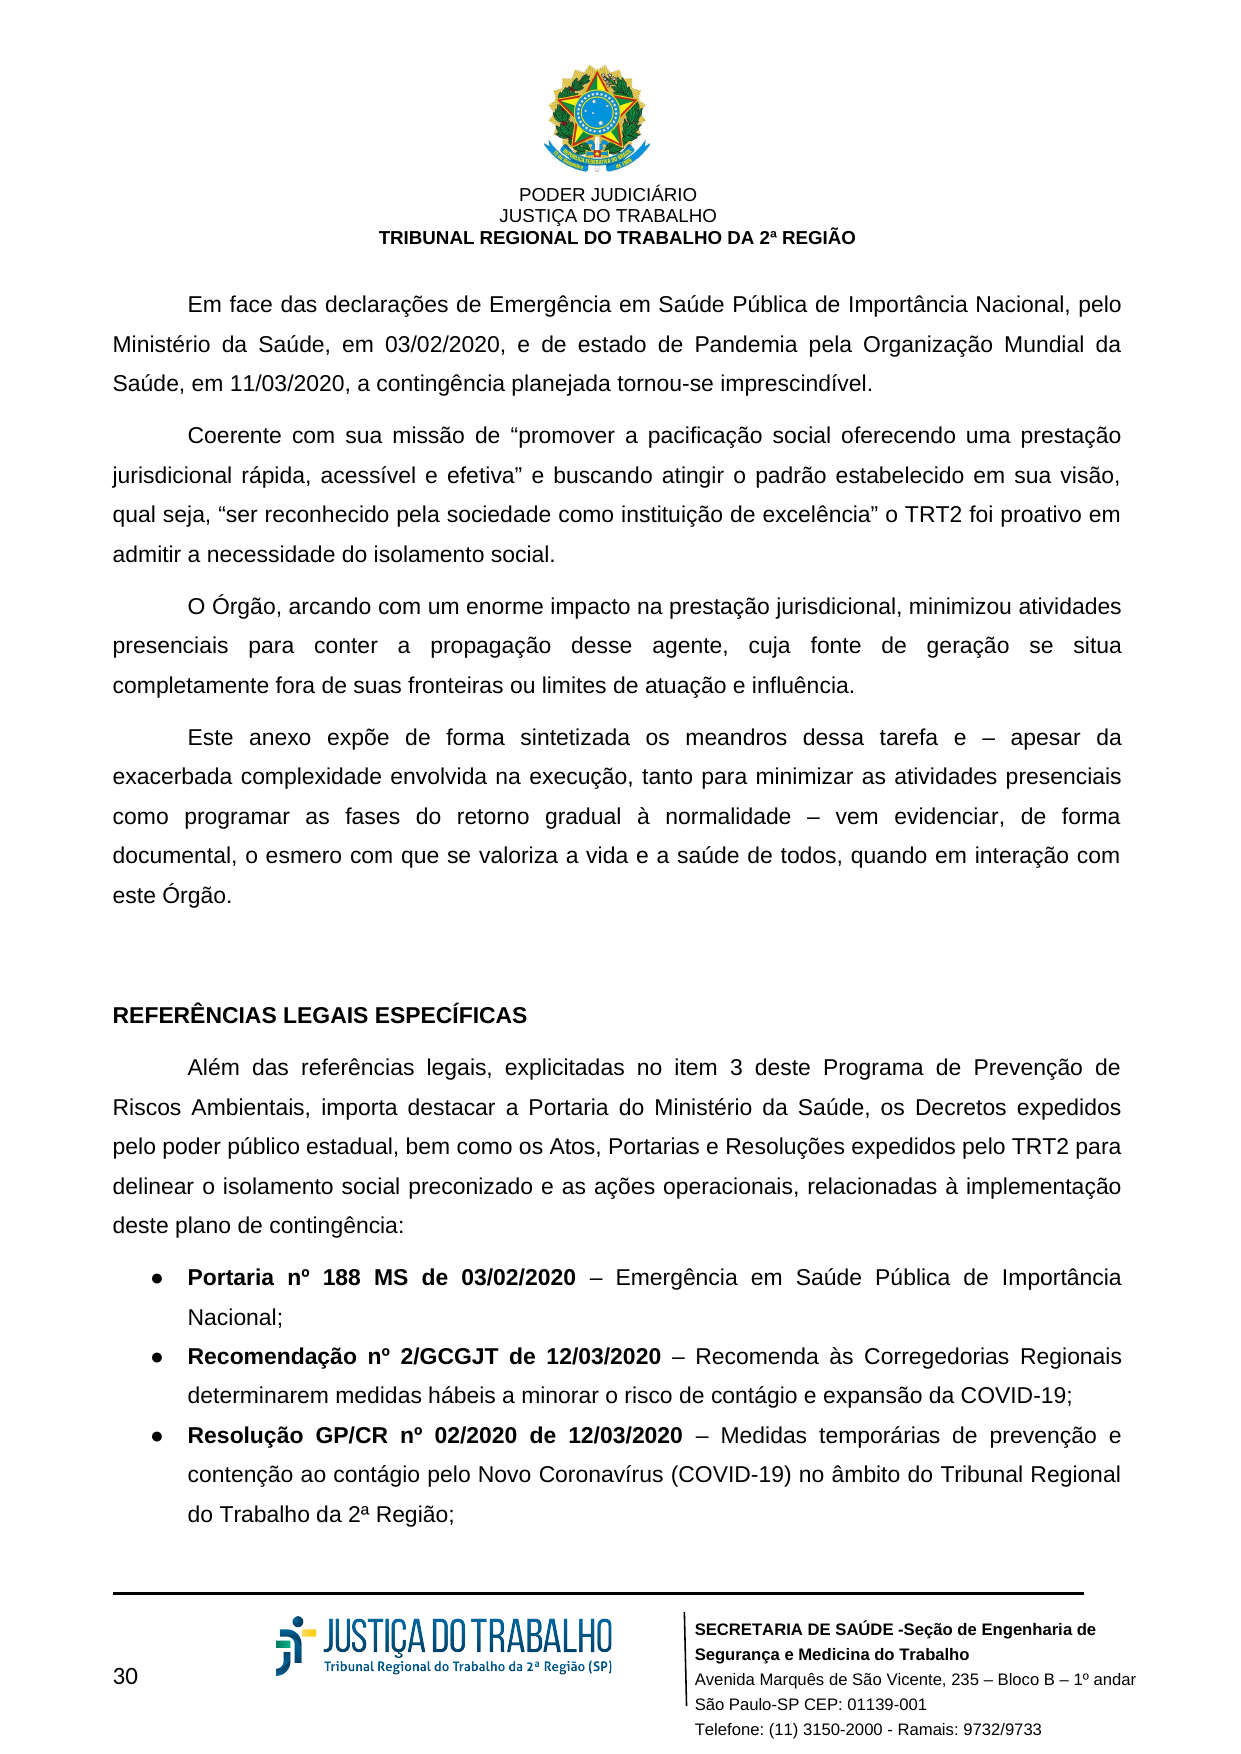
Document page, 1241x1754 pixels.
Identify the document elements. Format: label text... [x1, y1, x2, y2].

picture [543, 65, 650, 172]
list Portaria nº 188 MS de 03/02/2020 – Emergência em Saúde Pública de Importância Nacional; [150, 1264, 1122, 1330]
text Em face das declarações de Emergência em Saúde Pública de Importância Nacional, pelo Ministério da Saúde, em 03/02/2020, e de estado de Pandemia pela Organização Mundial da Saúde, em 11/03/2020, a contingência planejada tornou-se imprescindível. [112, 291, 1122, 397]
text Coerente com sua missão de “promover a pacificação social oferecendo uma prestação jurisdicional rápida, acessível e efetiva” e buscando atingir o padrão estabelecido em sua visão, qual seja, “ser reconhecido pela sociedade como instituição de excelência” o TRT2 foi proativo em admitir a necessidade do isolamento social. [112, 422, 1122, 567]
text Além das referências legais, explicitadas no item 3 deste Programa de Prevenção de Riscos Ambientais, importa destacar a Portaria do Ministério da Saúde, os Decretos expedidos pelo poder público estadual, bem como os Atos, Portarias e Resoluções expedidos pelo TRT2 para delinear o isolamento social preconizado e as ações operacionais, relacionadas à implementação deste plano de contingência: [112, 1054, 1122, 1238]
text REFERÊNCIAS LEGAIS ESPECÍFICAS [112, 1002, 1122, 1028]
list Recomendação nº 2/GCGJT de 12/03/2020 – Recomenda às Corregedorias Regionais determinarem medidas hábeis a minorar o risco de contágio e expansão da COVID-19; [150, 1343, 1122, 1409]
text Este anexo expõe de forma sintetizada os meandros dessa tarefa e – apesar da exacerbada complexidade envolvida na execução, tanto para minimizar as atividades presenciais como programar as fases do retorno gradual à normalidade – vem evidenciar, de forma documental, o esmero com que se valoriza a vida e a saúde de todos, quando em interação com este Órgão. [112, 724, 1122, 908]
picture [276, 1616, 612, 1676]
text O Órgão, arcando com um enorme impacto na prestação jurisdicional, minimizou atividades presenciais para conter a propagação desse agente, cuja fonte de geração se situa completamente fora de suas fronteiras ou limites de atuação e influência. [112, 593, 1122, 698]
list Resolução GP/CR nº 02/2020 de 12/03/2020 – Medidas temporárias de prevenção e contenção ao contágio pelo Novo Coronavírus (COVID-19) no âmbito do Tribunal Regional do Trabalho da 2ª Região; [150, 1422, 1122, 1527]
